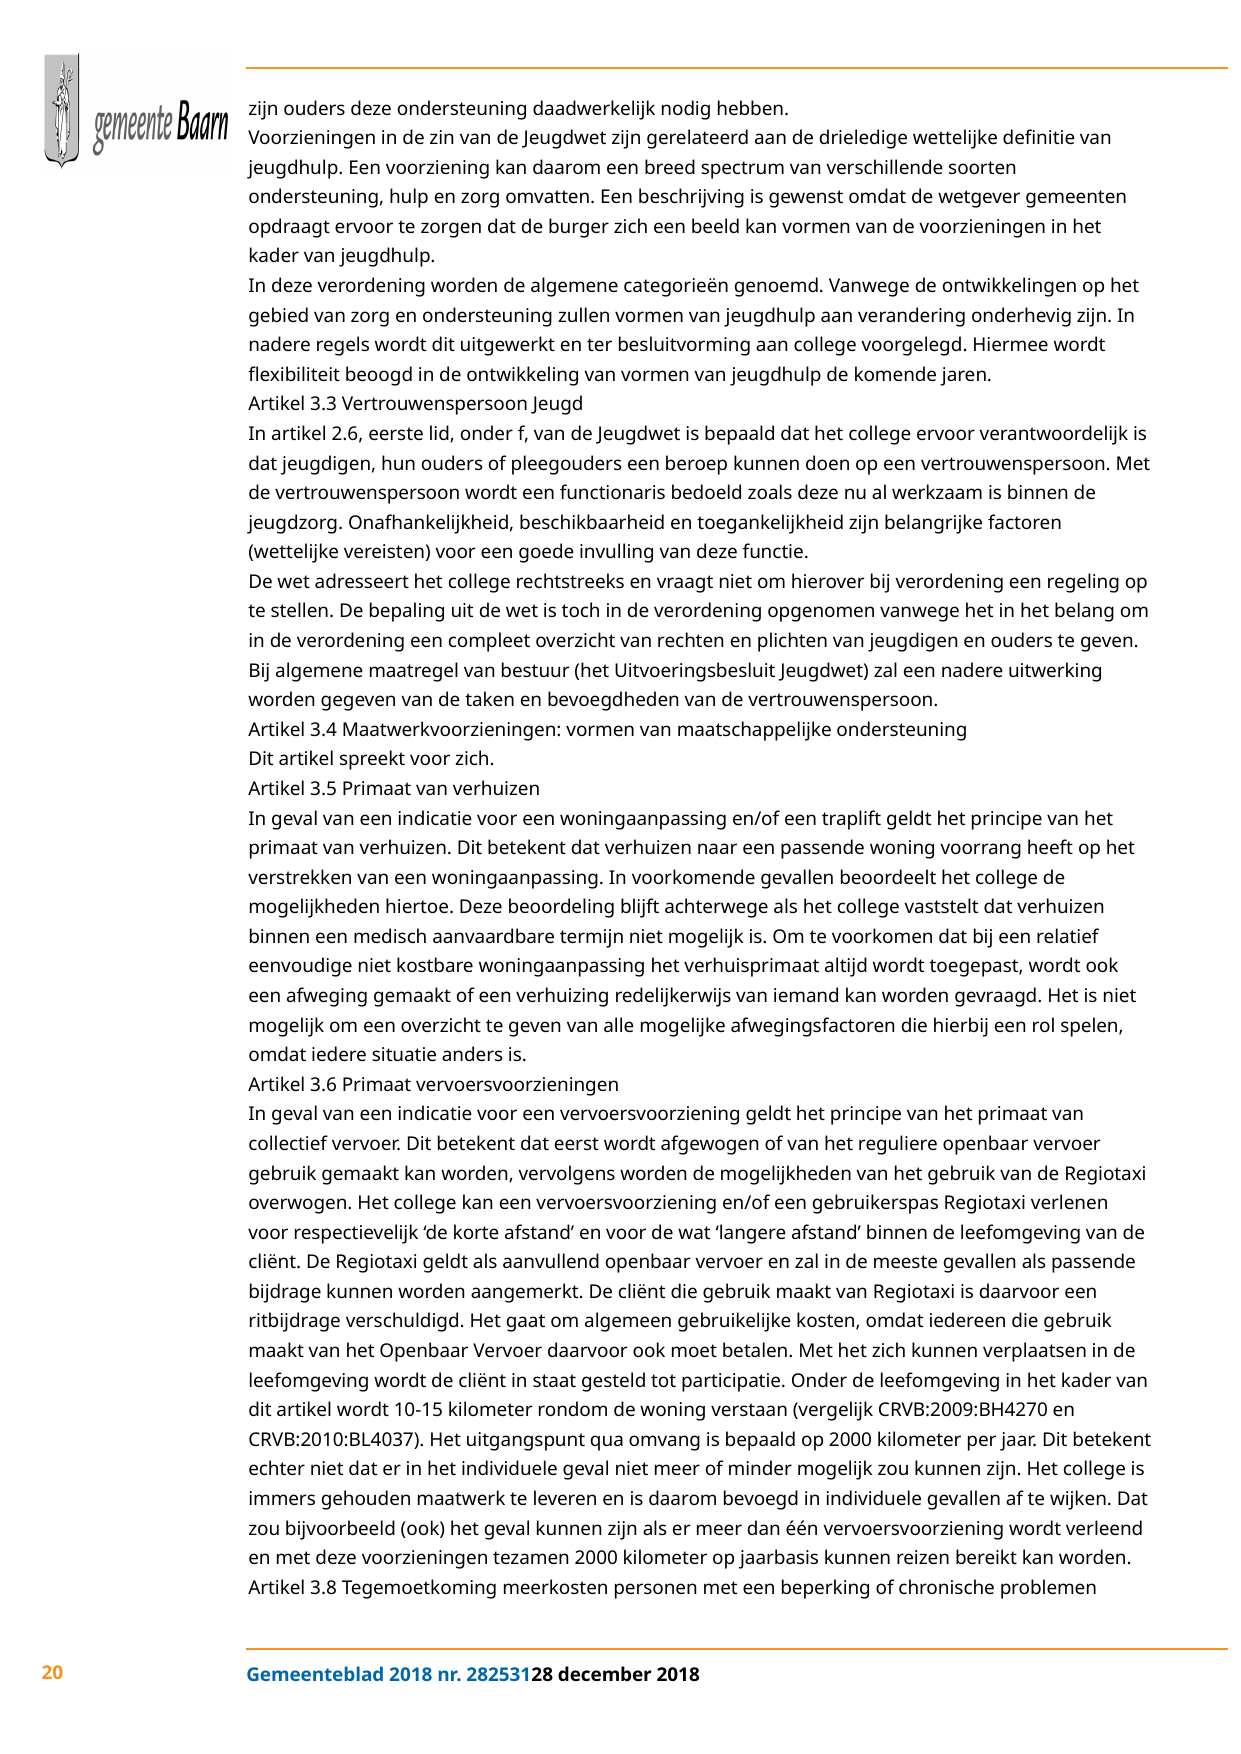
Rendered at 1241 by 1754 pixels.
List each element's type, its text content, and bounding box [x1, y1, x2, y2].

text Artikel 3.8 Tegemoetkoming meerkosten personen met een beperking of chronische problemen [248, 1574, 1152, 1600]
text De wet adresseert het college rechtstreeks en vraagt niet om hierover bij verordening een regeling op te stellen. De bepaling uit de wet is toch in de verordening opgenomen vanwege het in het belang om in de verordening een compleet overzicht van rechten en plichten van jeugdigen en ouders te geven. Bij algemene maatregel van bestuur (het Uitvoeringsbesluit Jeugdwet) zal een nadere uitwerking worden gegeven van de taken en bevoegdheden van de vertrouwenspersoon. [248, 568, 1152, 712]
picture [41, 47, 231, 172]
text Voorzieningen in de zin van de Jeugdwet zijn gerelateerd aan de drieledige wettelijke definitie van jeugdhulp. Een voorziening kan daarom een breed spectrum van verschillende soorten ondersteuning, hulp en zorg omvatten. Een beschrijving is gewenst omdat de wetgever gemeenten opdraagt ervoor te zorgen dat de burger zich een beeld kan vormen van de voorzieningen in het kader van jeugdhulp. [248, 124, 1152, 268]
text In geval van een indicatie voor een woningaanpassing en/of een traplift geldt het principe van het primaat van verhuizen. Dit betekent dat verhuizen naar een passende woning voorrang heeft op het verstrekken van een woningaanpassing. In voorkomende gevallen beoordeelt het college de mogelijkheden hiertoe. Deze beoordeling blijft achterwege als het college vaststelt dat verhuizen binnen een medisch aanvaardbare termijn niet mogelijk is. Om te voorkomen dat bij een relatief eenvoudige niet kostbare woningaanpassing het verhuisprimaat altijd wordt toegepast, wordt ook een afweging gemaakt of een verhuizing redelijkerwijs van iemand kan worden gevraagd. Het is niet mogelijk om een overzicht te geven van alle mogelijke afwegingsfactoren die hierbij een rol spelen, omdat iedere situatie anders is. [248, 805, 1152, 1067]
text In geval van een indicatie voor een vervoersvoorziening geldt het principe van het primaat van collectief vervoer. Dit betekent dat eerst wordt afgewogen of van het reguliere openbaar vervoer gebruik gemaakt kan worden, vervolgens worden de mogelijkheden van het gebruik van de Regiotaxi overwogen. Het college kan een vervoersvoorziening en/of een gebruikerspas Regiotaxi verlenen voor respectievelijk ‘de korte afstand’ en voor de wat ‘langere afstand’ binnen de leefomgeving van de cliënt. De Regiotaxi geldt als aanvullend openbaar vervoer en zal in de meeste gevallen als passende bijdrage kunnen worden aangemerkt. De cliënt die gebruik maakt van Regiotaxi is daarvoor een ritbijdrage verschuldigd. Het gaat om algemeen gebruikelijke kosten, omdat iedereen die gebruik maakt van het Openbaar Vervoer daarvoor ook moet betalen. Met het zich kunnen verplaatsen in de leefomgeving wordt de cliënt in staat gesteld tot participatie. Onder de leefomgeving in het kader van dit artikel wordt 10-15 kilometer rondom de woning verstaan (vergelijk CRVB:2009:BH4270 en CRVB:2010:BL4037). Het uitgangspunt qua omvang is bepaald op 2000 kilometer per jaar. Dit betekent echter niet dat er in het individuele geval niet meer of minder mogelijk zou kunnen zijn. Het college is immers gehouden maatwerk te leveren en is daarom bevoegd in individuele gevallen af te wijken. Dat zou bijvoorbeeld (ook) het geval kunnen zijn als er meer dan één vervoersvoorziening wordt verleend en met deze voorzieningen tezamen 2000 kilometer op jaarbasis kunnen reizen bereikt kan worden. [248, 1101, 1152, 1570]
text Artikel 3.6 Primaat vervoersvoorzieningen [248, 1071, 1152, 1097]
text Artikel 3.4 Maatwerkvoorzieningen: vormen van maatschappelijke ondersteuning [248, 716, 1152, 742]
text Artikel 3.5 Primaat van verhuizen [248, 775, 1152, 801]
text zijn ouders deze ondersteuning daadwerkelijk nodig hebben. [248, 95, 1152, 121]
text Dit artikel spreekt voor zich. [248, 746, 1152, 771]
text Artikel 3.3 Vertrouwenspersoon Jeugd [248, 391, 1152, 416]
text In deze verordening worden de algemene categorieën genoemd. Vanwege de ontwikkelingen op het gebied van zorg en ondersteuning zullen vormen van jeugdhulp aan verandering onderhevig zijn. In nadere regels wordt dit uitgewerkt en ter besluitvorming aan college voorgelegd. Hiermee wordt flexibiliteit beoogd in de ontwikkeling van vormen van jeugdhulp de komende jaren. [248, 272, 1152, 387]
text In artikel 2.6, eerste lid, onder f, van de Jeugdwet is bepaald dat het college ervoor verantwoordelijk is dat jeugdigen, hun ouders of pleegouders een beroep kunnen doen op een vertrouwenspersoon. Met de vertrouwenspersoon wordt een functionaris bedoeld zoals deze nu al werkzaam is binnen de jeugdzorg. Onafhankelijkheid, beschikbaarheid en toegankelijkheid zijn belangrijke factoren (wettelijke vereisten) voor een goede invulling van deze functie. [248, 420, 1152, 564]
